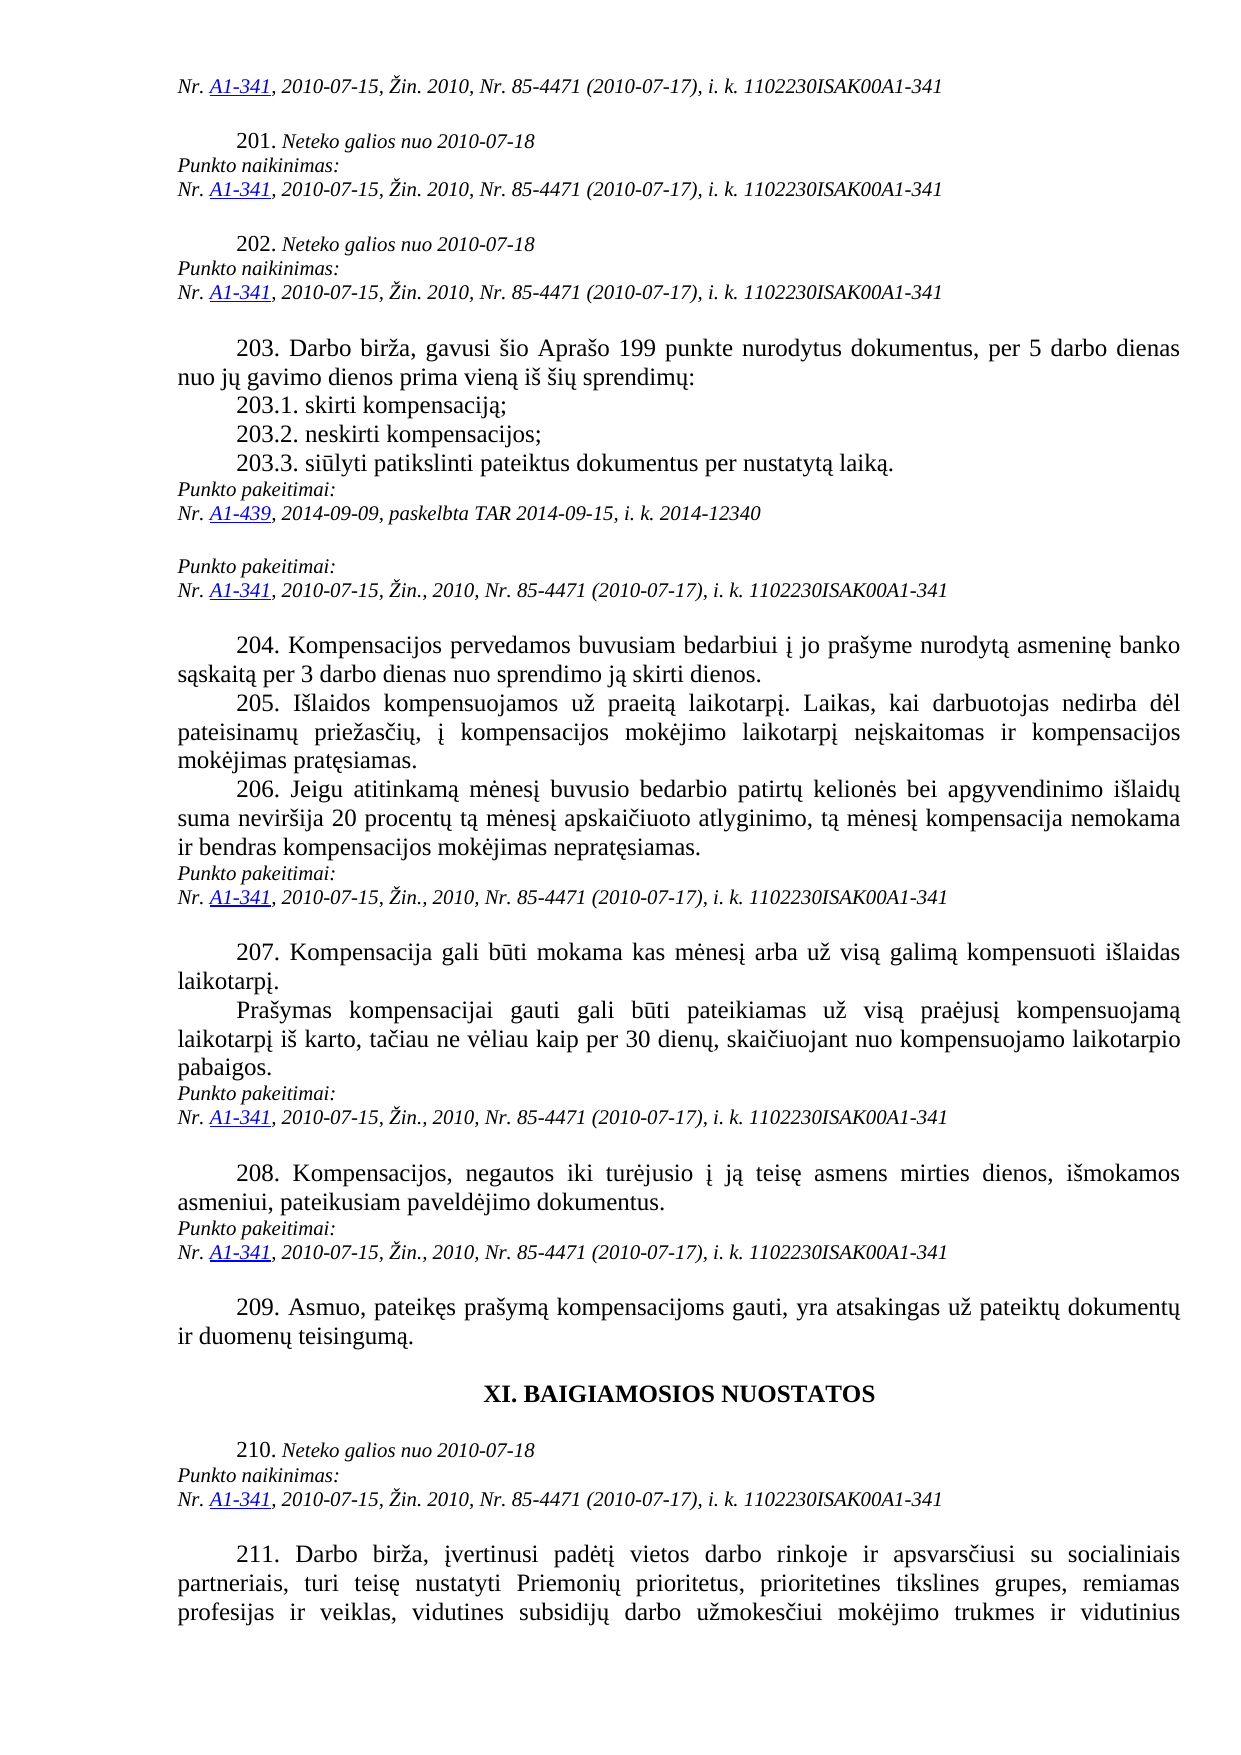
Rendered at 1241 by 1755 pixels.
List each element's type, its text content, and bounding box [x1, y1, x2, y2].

text Punkto pakeitimai: [177, 477, 1181, 501]
text Nr. A1-341, 2010-07-15, Žin., 2010, Nr. 85-4471 (2010-07-17), i. k. 1102230ISAK00A1-341 [177, 885, 1181, 909]
text Nr. A1-341, 2010-07-15, Žin. 2010, Nr. 85-4471 (2010-07-17), i. k. 1102230ISAK00A1-341 [177, 177, 1181, 201]
text 202. Neteko galios nuo 2010-07-18 [177, 230, 1181, 256]
text 204. Kompensacijos pervedamos buvusiam bedarbiui į jo prašyme nurodytą asmeninę banko sąskaitą per 3 darbo dienas nuo sprendimo ją skirti dienos. [177, 631, 1181, 688]
text Punkto pakeitimai: [177, 554, 1181, 578]
text Punkto naikinimas: [177, 153, 1181, 177]
text Prašymas kompensacijai gauti gali būti pateikiamas už visą praėjusį kompensuojamą laikotarpį iš karto, tačiau ne vėliau kaip per 30 dienų, skaičiuojant nuo kompensuojamo laikotarpio pabaigos. [177, 995, 1181, 1081]
text 203. Darbo birža, gavusi šio Aprašo 199 punkte nurodytus dokumentus, per 5 darbo dienas nuo jų gavimo dienos prima vieną iš šių sprendimų: [177, 333, 1181, 391]
text 203.3. siūlyti patikslinti pateiktus dokumentus per nustatytą laiką. [177, 448, 1181, 477]
text Nr. A1-341, 2010-07-15, Žin. 2010, Nr. 85-4471 (2010-07-17), i. k. 1102230ISAK00A1-341 [177, 74, 1181, 98]
text Punkto naikinimas: [177, 256, 1181, 280]
text Nr. A1-341, 2010-07-15, Žin. 2010, Nr. 85-4471 (2010-07-17), i. k. 1102230ISAK00A1-341 [177, 1487, 1181, 1511]
text 207. Kompensacija gali būti mokama kas mėnesį arba už visą galimą kompensuoti išlaidas laikotarpį. [177, 937, 1181, 995]
text Nr. A1-341, 2010-07-15, Žin., 2010, Nr. 85-4471 (2010-07-17), i. k. 1102230ISAK00A1-341 [177, 1240, 1181, 1264]
text Nr. A1-439, 2014-09-09, paskelbta TAR 2014-09-15, i. k. 2014-12340 [177, 501, 1181, 525]
text 203.1. skirti kompensaciją; [177, 391, 1181, 419]
text 206. Jeigu atitinkamą mėnesį buvusio bedarbio patirtų kelionės bei apgyvendinimo išlaidų suma neviršija 20 procentų tą mėnesį apskaičiuoto atlyginimo, tą mėnesį kompensacija nemokama ir bendras kompensacijos mokėjimas nepratęsiamas. [177, 774, 1181, 861]
text 205. Išlaidos kompensuojamos už praeitą laikotarpį. Laikas, kai darbuotojas nedirba dėl pateisinamų priežasčių, į kompensacijos mokėjimo laikotarpį neįskaitomas ir kompensacijos mokėjimas pratęsiamas. [177, 688, 1181, 774]
text 201. Neteko galios nuo 2010-07-18 [177, 127, 1181, 153]
text Nr. A1-341, 2010-07-15, Žin. 2010, Nr. 85-4471 (2010-07-17), i. k. 1102230ISAK00A1-341 [177, 280, 1181, 304]
text 203.2. neskirti kompensacijos; [177, 419, 1181, 448]
text Punkto pakeitimai: [177, 1216, 1181, 1240]
text Punkto pakeitimai: [177, 861, 1181, 885]
text Nr. A1-341, 2010-07-15, Žin., 2010, Nr. 85-4471 (2010-07-17), i. k. 1102230ISAK00A1-341 [177, 578, 1181, 602]
text Punkto pakeitimai: [177, 1081, 1181, 1105]
text Nr. A1-341, 2010-07-15, Žin., 2010, Nr. 85-4471 (2010-07-17), i. k. 1102230ISAK00A1-341 [177, 1105, 1181, 1129]
text 209. Asmuo, pateikęs prašymą kompensacijoms gauti, yra atsakingas už pateiktų dokumentų ir duomenų teisingumą. [177, 1292, 1181, 1350]
text XI. BAIGIAMOSIOS NUOSTATOS [177, 1379, 1181, 1407]
text Punkto naikinimas: [177, 1463, 1181, 1487]
text 210. Neteko galios nuo 2010-07-18 [177, 1436, 1181, 1463]
text 211. Darbo birža, įvertinusi padėtį vietos darbo rinkoje ir apsvarsčiusi su socialiniais partneriais, turi teisę nustatyti Priemonių prioritetus, prioritetines tikslines grupes, remiamas profesijas ir veiklas, vidutines subsidijų darbo užmokesčiui mokėjimo trukmes ir vidutinius [177, 1539, 1181, 1626]
text 208. Kompensacijos, negautos iki turėjusio į ją teisę asmens mirties dienos, išmokamos asmeniui, pateikusiam paveldėjimo dokumentus. [177, 1158, 1181, 1216]
